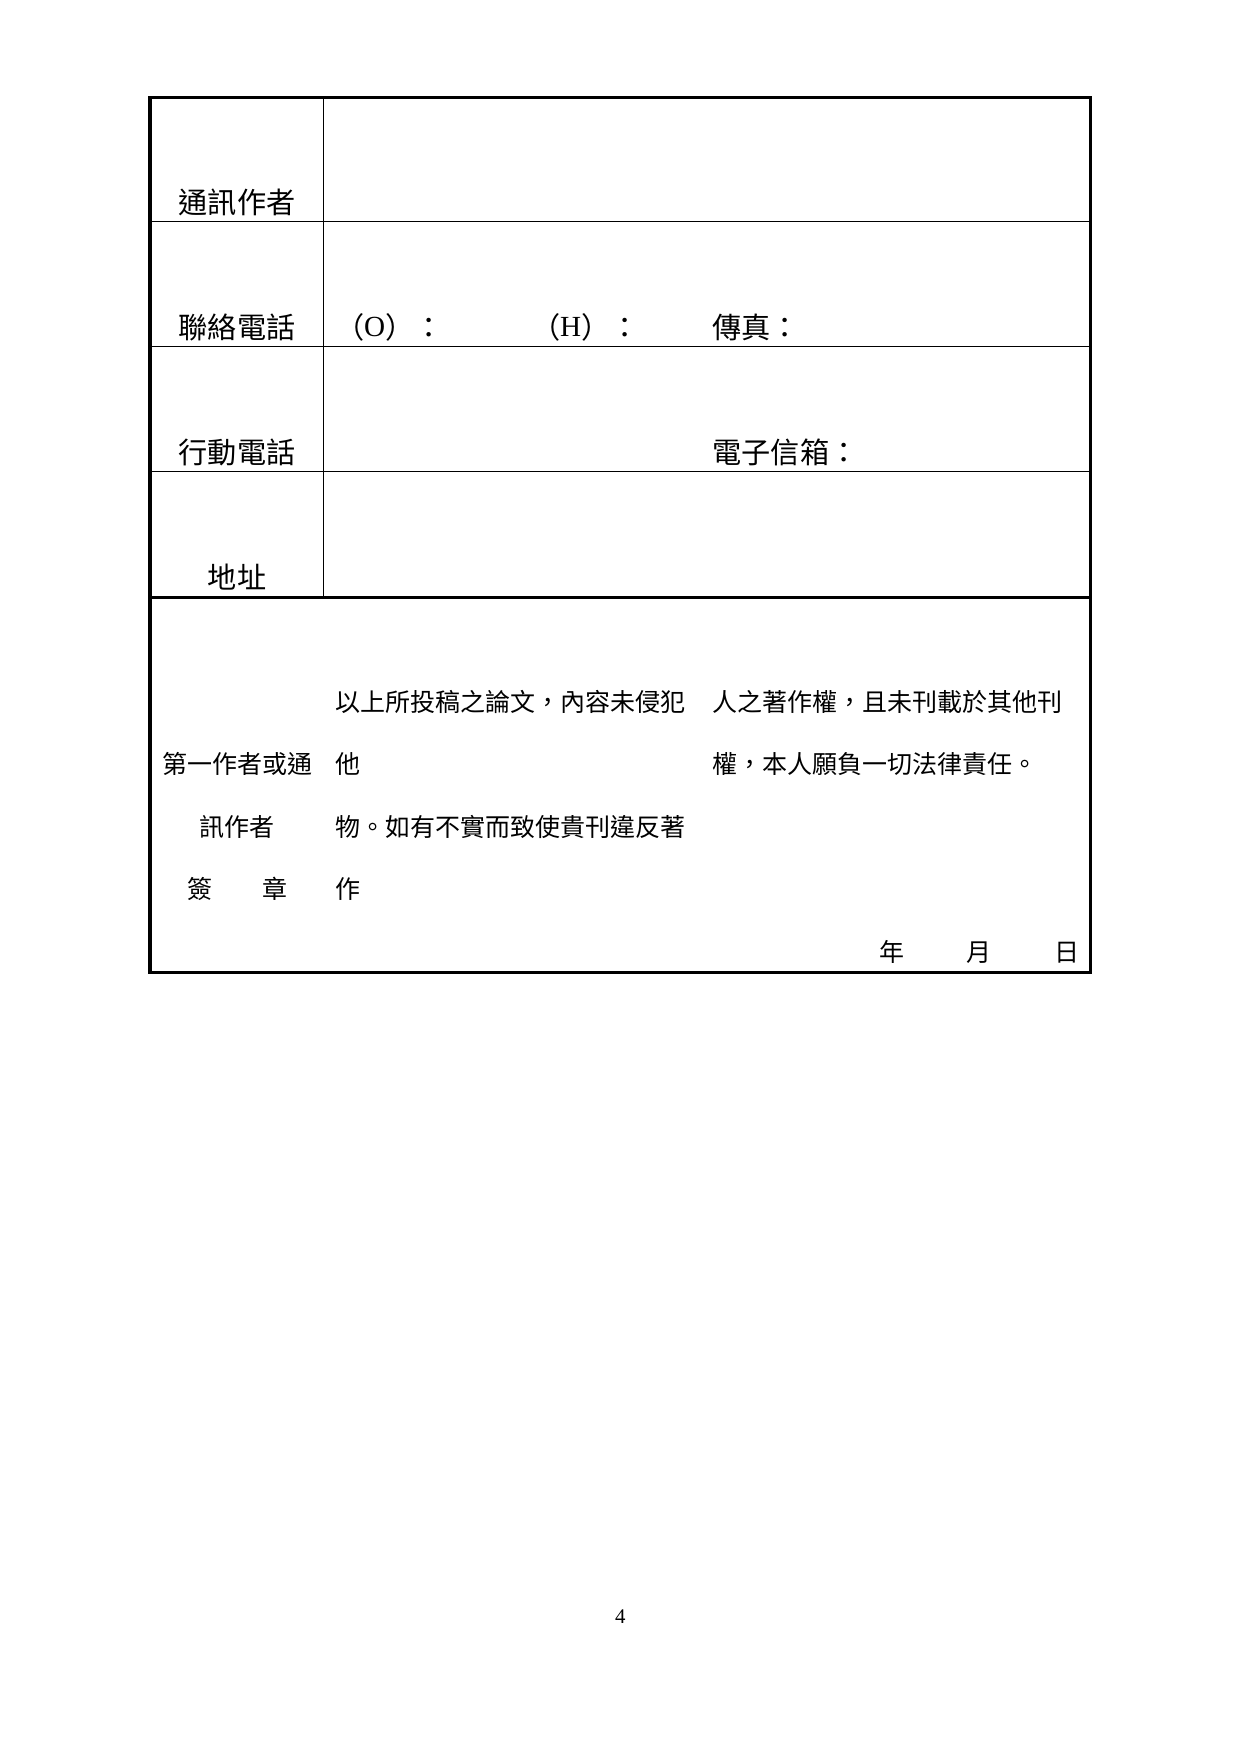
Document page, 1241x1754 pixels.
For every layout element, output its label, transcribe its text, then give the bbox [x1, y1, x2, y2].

table_cell 地址 [152, 472, 323, 596]
table_cell [324, 472, 701, 596]
table_cell （O）： （H）： [324, 222, 701, 346]
table_cell [701, 472, 1089, 596]
table_cell 通訊作者 [152, 99, 323, 221]
table_cell [324, 347, 701, 471]
table_cell [701, 99, 1089, 221]
table_cell [324, 99, 701, 221]
table_cell 以上所投稿之論文，內容未侵犯他 物。如有不實而致使貴刊違反著作 [324, 599, 701, 971]
table_cell 聯絡電話 [152, 222, 323, 346]
table_cell 傳真： [701, 222, 1089, 346]
table_cell 第一作者或通訊作者 簽 章 [152, 599, 323, 971]
table_cell 人之著作權，且未刊載於其他刊 權，本人願負一切法律責任。 年 月 日 [701, 599, 1089, 971]
table_cell 行動電話 [152, 347, 323, 471]
table_cell 電子信箱： [701, 347, 1089, 471]
